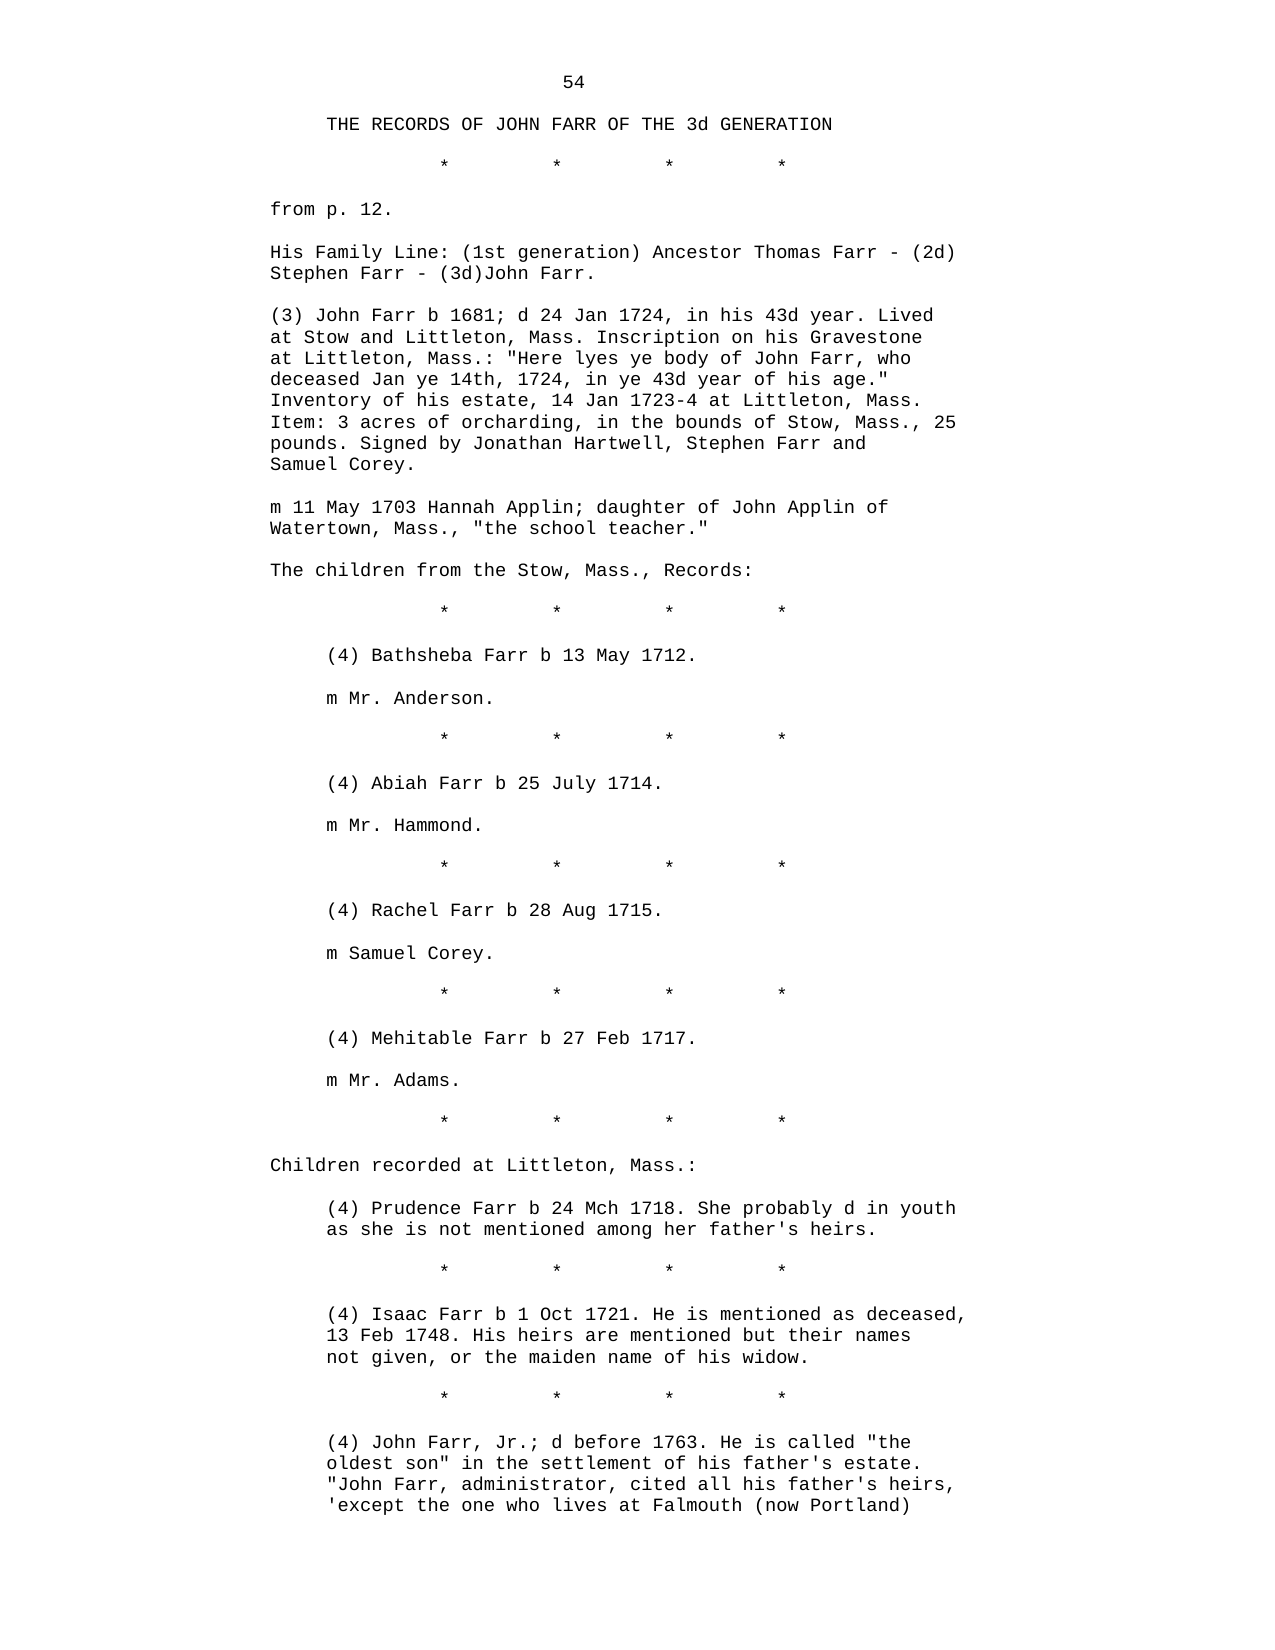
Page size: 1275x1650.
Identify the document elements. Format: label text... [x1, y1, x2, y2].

text from p. 12. [225, 200, 1157, 221]
text Stephen Farr - (3d)John Farr. [225, 264, 1157, 285]
text Item: 3 acres of orcharding, in the bounds of Stow, Mass., 25 [225, 412, 1157, 434]
text (4) Rachel Farr b 28 Aug 1715. [225, 901, 1157, 922]
text THE RECORDS OF JOHN FARR OF THE 3d GENERATION [225, 115, 1157, 136]
text (4) Bathsheba Farr b 13 May 1712. [225, 646, 1157, 667]
text 54 [225, 72, 1157, 94]
text * * * * [225, 1390, 1157, 1411]
text Samuel Corey. [225, 455, 1157, 476]
text * * * * [225, 1114, 1157, 1135]
text Children recorded at Littleton, Mass.: [225, 1156, 1157, 1177]
text * * * * [225, 986, 1157, 1007]
text (4) Prudence Farr b 24 Mch 1718. She probably d in youth [225, 1199, 1157, 1220]
text Inventory of his estate, 14 Jan 1723-4 at Littleton, Mass. [225, 391, 1157, 412]
text m Mr. Hammond. [225, 816, 1157, 837]
text not given, or the maiden name of his widow. [225, 1347, 1157, 1369]
text * * * * [225, 731, 1157, 752]
text * * * * [225, 157, 1157, 179]
text (4) Isaac Farr b 1 Oct 1721. He is mentioned as deceased, [225, 1305, 1157, 1326]
text * * * * [225, 604, 1157, 625]
text * * * * [225, 1262, 1157, 1284]
text as she is not mentioned among her father's heirs. [225, 1220, 1157, 1241]
text 'except the one who lives at Falmouth (now Portland) [225, 1496, 1157, 1517]
text (4) Abiah Farr b 25 July 1714. [225, 774, 1157, 795]
text (4) John Farr, Jr.; d before 1763. He is called "the [225, 1432, 1157, 1454]
text (4) Mehitable Farr b 27 Feb 1717. [225, 1029, 1157, 1050]
text 13 Feb 1748. His heirs are mentioned but their names [225, 1326, 1157, 1347]
text m 11 May 1703 Hannah Applin; daughter of John Applin of [225, 497, 1157, 519]
text The children from the Stow, Mass., Records: [225, 561, 1157, 582]
text (3) John Farr b 1681; d 24 Jan 1724, in his 43d year. Lived [225, 306, 1157, 327]
text deceased Jan ye 14th, 1724, in ye 43d year of his age." [225, 370, 1157, 391]
text m Samuel Corey. [225, 944, 1157, 965]
text at Stow and Littleton, Mass. Inscription on his Gravestone [225, 327, 1157, 349]
text His Family Line: (1st generation) Ancestor Thomas Farr - (2d) [225, 242, 1157, 264]
text m Mr. Adams. [225, 1071, 1157, 1092]
text oldest son" in the settlement of his father's estate. [225, 1454, 1157, 1475]
text at Littleton, Mass.: "Here lyes ye body of John Farr, who [225, 349, 1157, 370]
text "John Farr, administrator, cited all his father's heirs, [225, 1475, 1157, 1496]
text m Mr. Anderson. [225, 689, 1157, 710]
text * * * * [225, 859, 1157, 880]
text Watertown, Mass., "the school teacher." [225, 519, 1157, 540]
text pounds. Signed by Jonathan Hartwell, Stephen Farr and [225, 434, 1157, 455]
